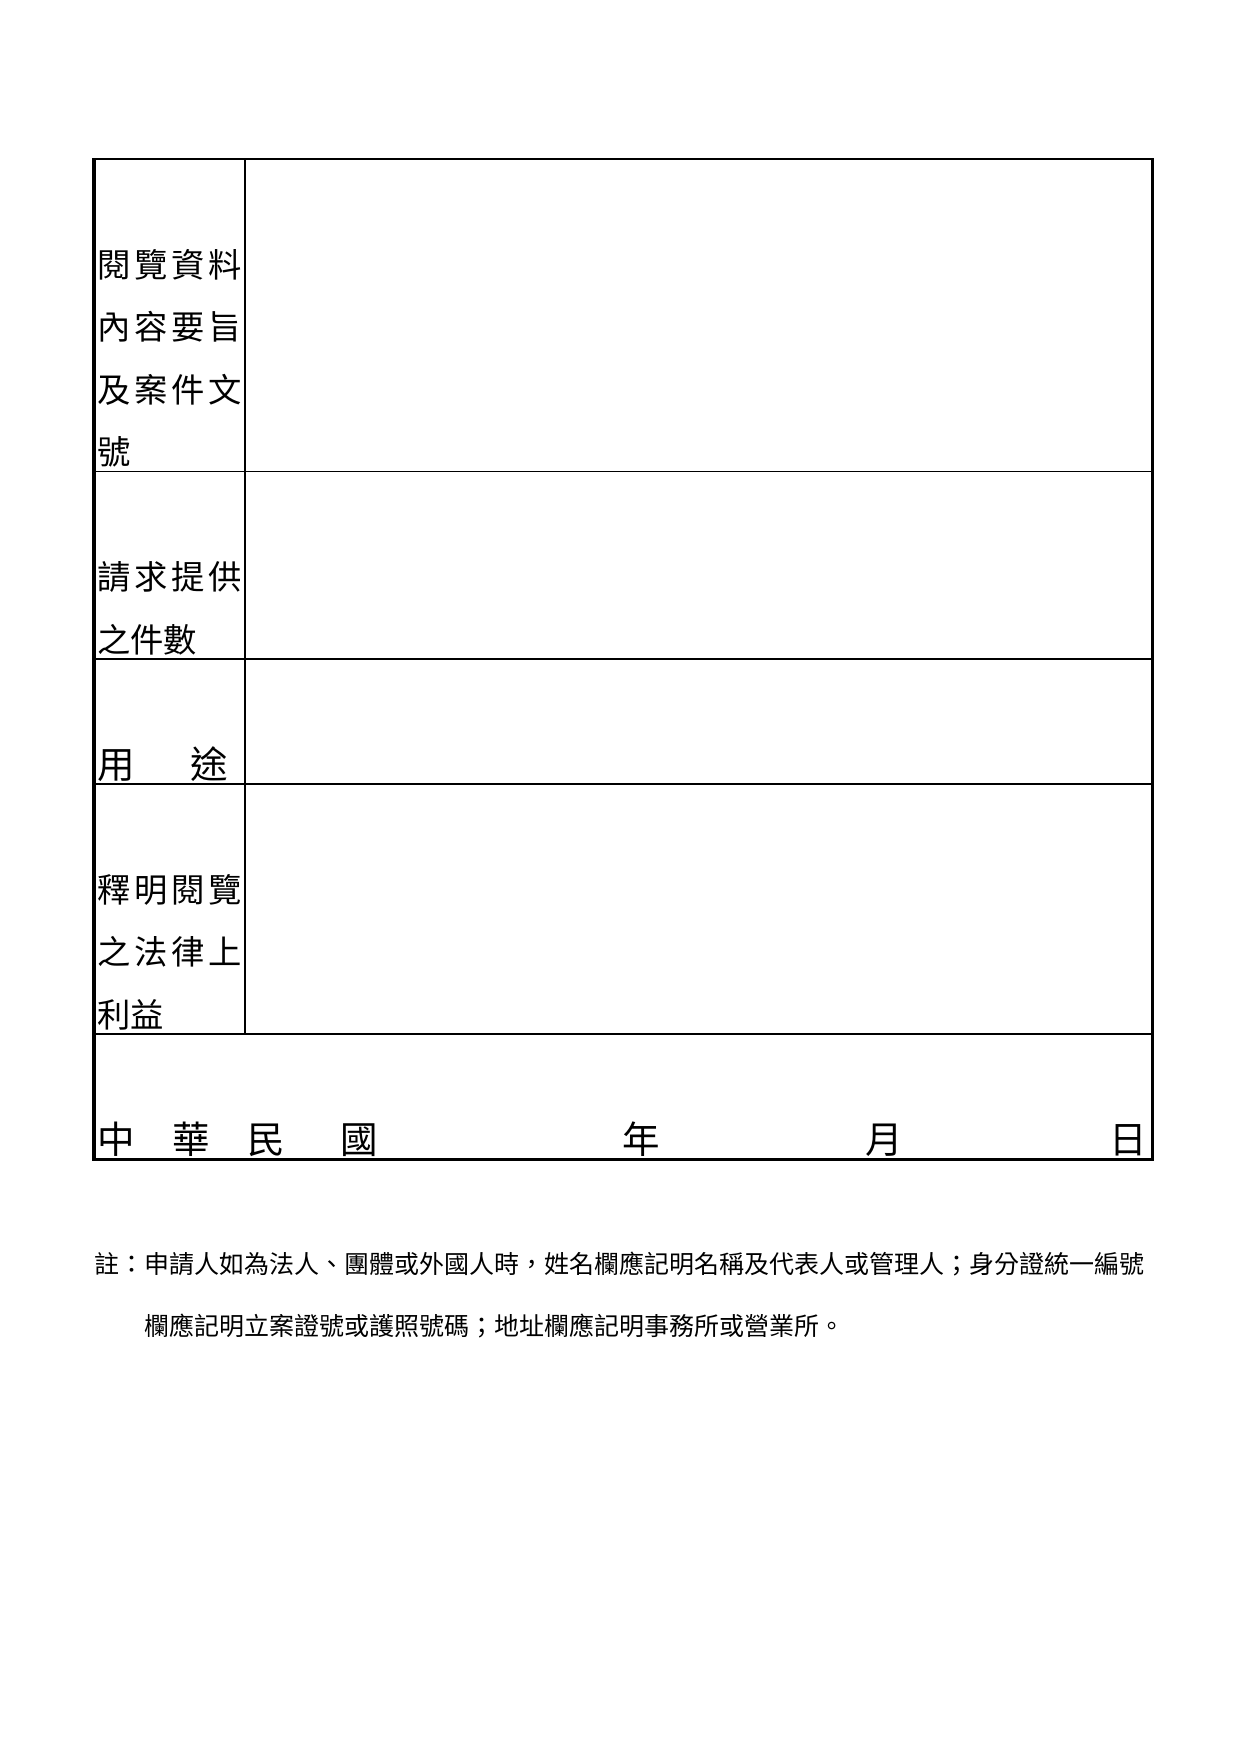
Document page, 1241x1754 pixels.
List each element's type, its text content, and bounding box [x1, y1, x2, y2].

table_cell 請求提供之件數 [96, 472, 244, 658]
table_cell [246, 785, 1151, 1033]
table_cell 用 途 [96, 660, 244, 783]
table_cell 閱覽資料內容要旨及案件文號 [96, 160, 244, 471]
table_cell [246, 160, 1151, 471]
table_cell 釋明閱覽之法律上利益 [96, 785, 244, 1033]
table_cell 中 華 民 國 年 月 日 [96, 1035, 1151, 1158]
table_cell [246, 660, 1151, 783]
table_cell [246, 472, 1151, 658]
text 註：申請人如為法人、團體或外國人時，姓名欄應記明名稱及代表人或管理人；身分證統一編號欄應記明立案證號或護照號碼；地址欄應記明事務所或營業所。 [94, 1221, 1146, 1346]
